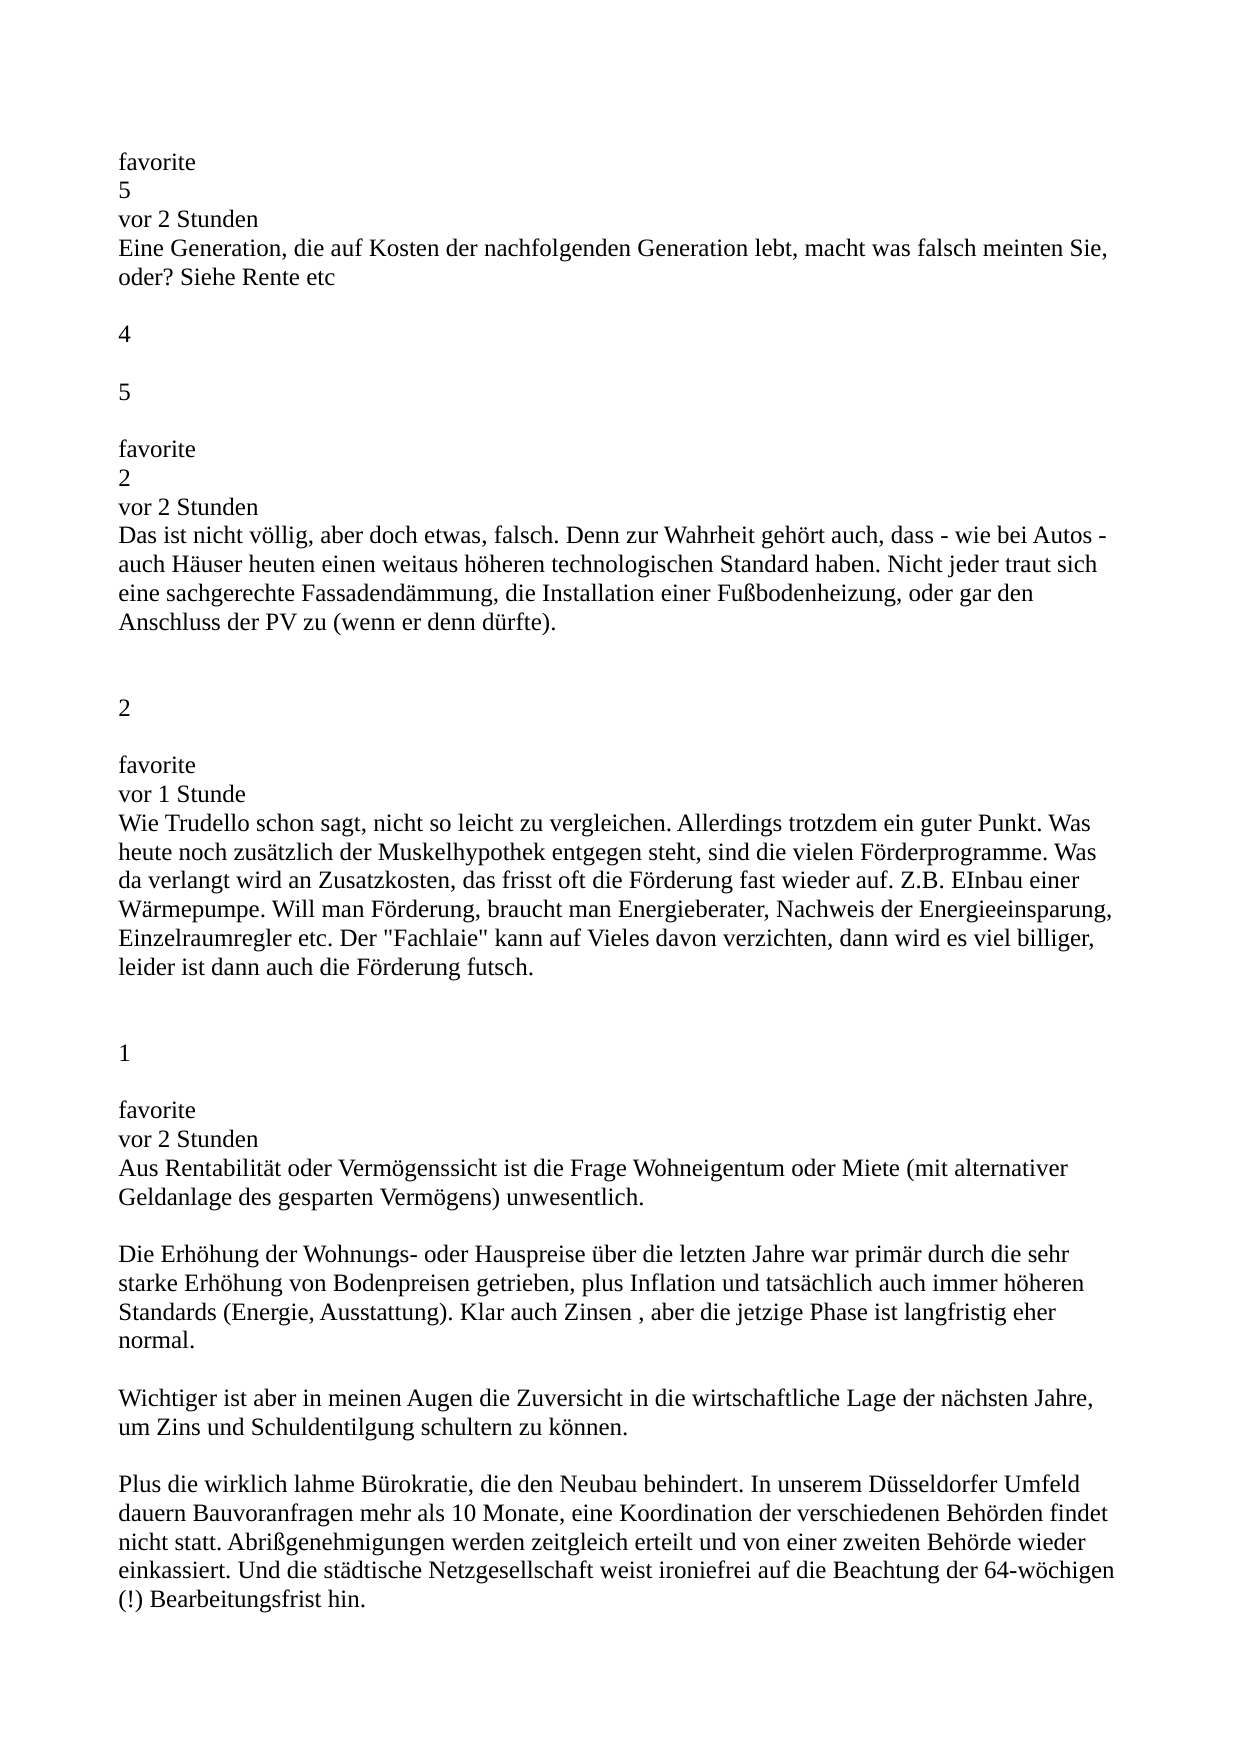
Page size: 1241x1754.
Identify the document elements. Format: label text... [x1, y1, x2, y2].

text 1 [118, 1038, 1122, 1067]
text Eine Generation, die auf Kosten der nachfolgenden Generation lebt, macht was falsch meinten Sie, oder? Siehe Rente etc [118, 233, 1122, 291]
text vor 2 Stunden [118, 204, 1122, 233]
text 2 [118, 463, 1122, 492]
text 2 [118, 693, 1122, 722]
text favorite [118, 434, 1122, 463]
text favorite [118, 751, 1122, 779]
text Die Erhöhung der Wohnungs- oder Hauspreise über die letzten Jahre war primär durch die sehr starke Erhöhung von Bodenpreisen getrieben, plus Inflation und tatsächlich auch immer höheren Standards (Energie, Ausstattung). Klar auch Zinsen , aber die jetzige Phase ist langfristig eher normal. [118, 1239, 1122, 1354]
text 4 [118, 319, 1122, 348]
text vor 1 Stunde [118, 779, 1122, 808]
text Aus Rentabilität oder Vermögenssicht ist die Frage Wohneigentum oder Miete (mit alternativer Geldanlage des gesparten Vermögens) unwesentlich. [118, 1153, 1122, 1211]
text favorite [118, 1096, 1122, 1124]
text Wie Trudello schon sagt, nicht so leicht zu vergleichen. Allerdings trotzdem ein guter Punkt. Was heute noch zusätzlich der Muskelhypothek entgegen steht, sind die vielen Förderprogramme. Was da verlangt wird an Zusatzkosten, das frisst oft die Förderung fast wieder auf. Z.B. EInbau einer Wärmepumpe. Will man Förderung, braucht man Energieberater, Nachweis der Energieeinsparung, Einzelraumregler etc. Der "Fachlaie" kann auf Vieles davon verzichten, dann wird es viel billiger, leider ist dann auch die Förderung futsch. [118, 808, 1122, 981]
text 5 [118, 176, 1122, 204]
text Das ist nicht völlig, aber doch etwas, falsch. Denn zur Wahrheit gehört auch, dass - wie bei Autos - auch Häuser heuten einen weitaus höheren technologischen Standard haben. Nicht jeder traut sich eine sachgerechte Fassadendämmung, die Installation einer Fußbodenheizung, oder gar den Anschluss der PV zu (wenn er denn dürfte). [118, 521, 1122, 636]
text favorite [118, 147, 1122, 176]
text Plus die wirklich lahme Bürokratie, die den Neubau behindert. In unserem Düsseldorfer Umfeld dauern Bauvoranfragen mehr als 10 Monate, eine Koordination der verschiedenen Behörden findet nicht statt. Abrißgenehmigungen werden zeitgleich erteilt und von einer zweiten Behörde wieder einkassiert. Und die städtische Netzgesellschaft weist ironiefrei auf die Beachtung der 64-wöchigen (!) Bearbeitungsfrist hin. [118, 1469, 1122, 1613]
text Wichtiger ist aber in meinen Augen die Zuversicht in die wirtschaftliche Lage der nächsten Jahre, um Zins und Schuldentilgung schultern zu können. [118, 1383, 1122, 1441]
text 5 [118, 377, 1122, 406]
text vor 2 Stunden [118, 492, 1122, 521]
text vor 2 Stunden [118, 1124, 1122, 1153]
